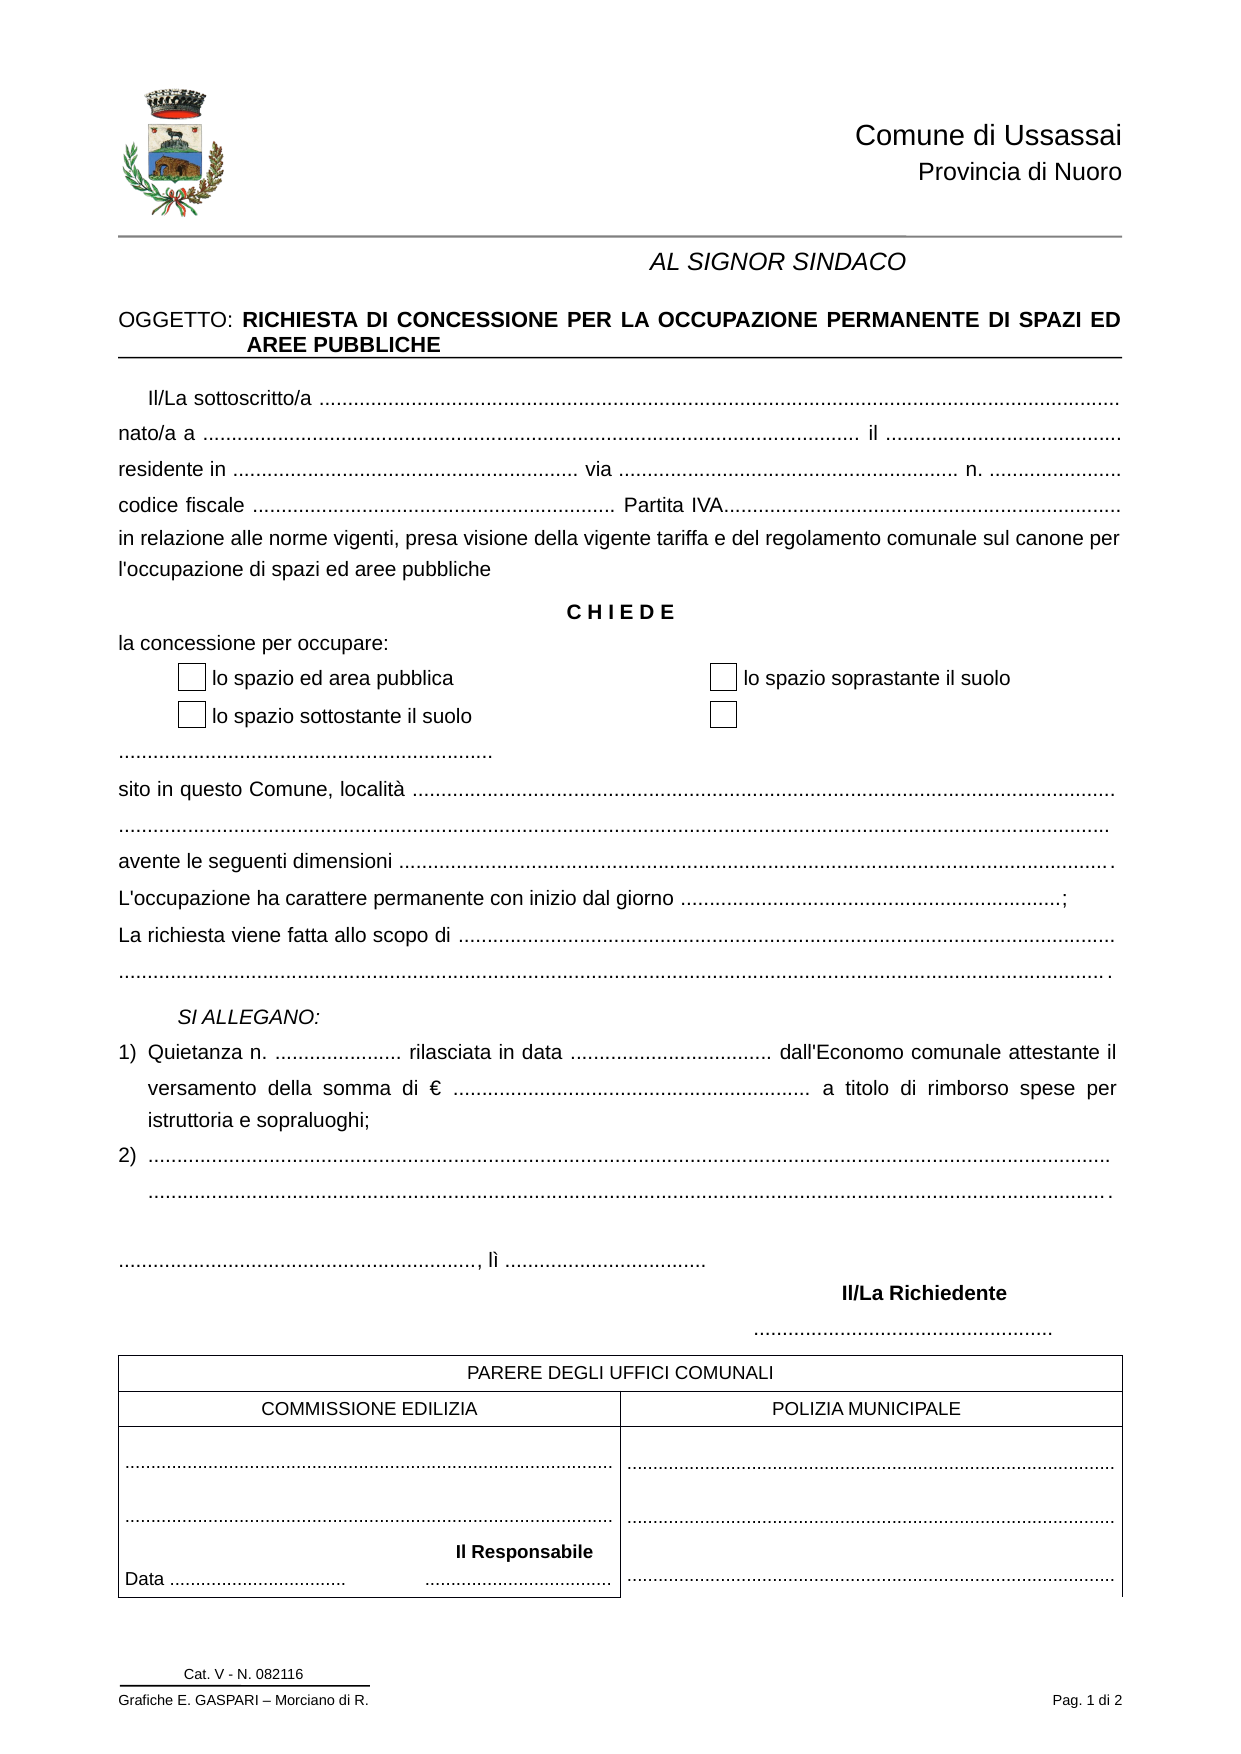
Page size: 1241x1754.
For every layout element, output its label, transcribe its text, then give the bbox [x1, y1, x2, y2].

text Comune di Ussassai [224, 118, 1122, 152]
text AL SIGNOR SINDACO [650, 247, 1122, 276]
table_cell COMMISSIONE EDILIZIA [119, 1392, 620, 1426]
list Quietanza n. ...................... rilasciata in data ................................... dall'Economo comunale attestante il versamento della somma di € .............................................................. a titolo di rimborso spese per istruttoria e sopraluoghi; [118, 1036, 1117, 1132]
table_cell Il Responsabile Data .................................. .................................... [119, 1535, 620, 1597]
subtitle Il/La Richiedente [842, 1281, 1117, 1305]
table_cell .............................................................................................. [621, 1535, 1122, 1597]
table_cell .............................................................................................. [621, 1481, 1122, 1535]
table_cell .............................................................................................. [119, 1427, 620, 1481]
text SI ALLEGANO: [118, 1005, 1117, 1029]
text L'occupazione ha carattere permanente con inizio dal giorno ..................................................................; [118, 882, 1117, 911]
table_cell POLIZIA MUNICIPALE [621, 1392, 1122, 1426]
text lo spazio ed area pubblica lo spazio soprastante il suolo [118, 662, 1117, 691]
text OGGETTO: RICHIESTA DI CONCESSIONE PER LA OCCUPAZIONE PERMANENTE DI SPAZI ED AREE PUBBLICHE [118, 307, 1122, 356]
text la concessione per occupare: [118, 631, 1117, 655]
picture [122, 87, 224, 219]
text .............................................................., lì ................................... [118, 1244, 1117, 1272]
text .................................................... [753, 1312, 1117, 1341]
subtitle C H I E D E [118, 600, 1122, 624]
text sito in questo Comune, località .......................................................................................................................... ............................................................................................................................................................................ avente le seguenti dimensioni ............................................................................................................................ [118, 773, 1117, 873]
text Il/La sottoscritto/a ........................................................................................................................................... nato/a a .................................................................................................................. il ......................................... residente in ............................................................ via ........................................................... n. ....................... codice fiscale ............................................................... Partita IVA..................................................................... in relazione alle norme vigenti, presa visione della vigente tariffa e del regolamento comunale sul canone per l'occupazione di spazi ed aree pubbliche [118, 382, 1122, 580]
text Provincia di Nuoro [224, 157, 1122, 185]
list ....................................................................................................................................................................... ....................................................................................................................................................................... [118, 1139, 1117, 1204]
table_cell .............................................................................................. [621, 1427, 1122, 1481]
table_header PARERE DEGLI UFFICI COMUNALI [119, 1356, 1122, 1391]
table_cell .............................................................................................. [119, 1481, 620, 1535]
text La richiesta viene fatta allo scopo di .................................................................................................................. ............................................................................................................................................................................ [118, 919, 1117, 984]
text lo spazio sottostante il suolo ................................................................. [118, 700, 1117, 764]
